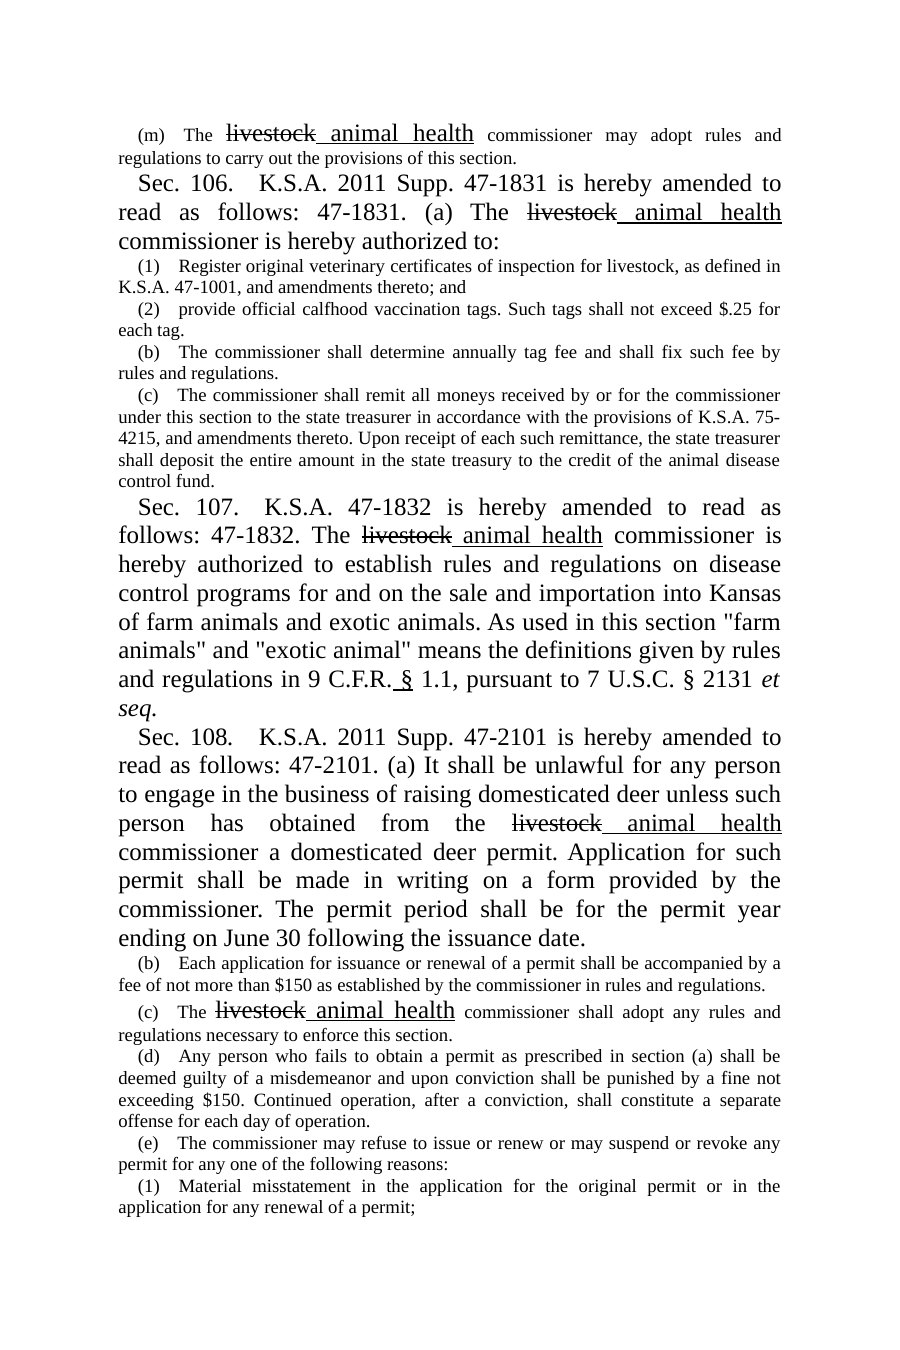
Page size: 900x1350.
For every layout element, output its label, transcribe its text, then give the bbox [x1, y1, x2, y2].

text (d) Any person who fails to obtain a permit as prescribed in section (a) shall be deemed guilty of a misdemeanor and upon conviction shall be punished by a fine not exceeding $150. Continued operation, after a conviction, shall constitute a separate offense for each day of operation. [118, 1045, 782, 1132]
text (c) The commissioner shall remit all moneys received by or for the commissioner under this section to the state treasurer in accordance with the provisions of K.S.A. 75-4215, and amendments thereto. Upon receipt of each such remittance, the state treasurer shall deposit the entire amount in the state treasury to the credit of the animal disease control fund. [118, 384, 782, 492]
text (b) Each application for issuance or renewal of a permit shall be accompanied by a fee of not more than $150 as established by the commissioner in rules and regulations. [118, 952, 782, 995]
text (1) Register original veterinary certificates of inspection for livestock, as defined in K.S.A. 47-1001, and amendments thereto; and [118, 255, 782, 298]
text (e) The commissioner may refuse to issue or renew or may suspend or revoke any permit for any one of the following reasons: [118, 1132, 782, 1175]
text Sec. 106. K.S.A. 2011 Supp. 47-1831 is hereby amended to read as follows: 47-1831. (a) The livestock animal health commissioner is hereby authorized to: [118, 168, 782, 255]
text (b) The commissioner shall determine annually tag fee and shall fix such fee by rules and regulations. [118, 341, 782, 384]
text Sec. 107. K.S.A. 47-1832 is hereby amended to read as follows: 47-1832. The livestock animal health commissioner is hereby authorized to establish rules and regulations on disease control programs for and on the sale and importation into Kansas of farm animals and exotic animals. As used in this section "farm animals" and "exotic animal" means the definitions given by rules and regulations in 9 C.F.R. § 1.1, pursuant to 7 U.S.C. § 2131 et seq. [118, 492, 782, 722]
text (m) The livestock animal health commissioner may adopt rules and regulations to carry out the provisions of this section. [118, 118, 782, 168]
text (2) provide official calfhood vaccination tags. Such tags shall not exceed $.25 for each tag. [118, 298, 782, 341]
text (1) Material misstatement in the application for the original permit or in the application for any renewal of a permit; [118, 1175, 782, 1218]
text (c) The livestock animal health commissioner shall adopt any rules and regulations necessary to enforce this section. [118, 995, 782, 1045]
text Sec. 108. K.S.A. 2011 Supp. 47-2101 is hereby amended to read as follows: 47-2101. (a) It shall be unlawful for any person to engage in the business of raising domesticated deer unless such person has obtained from the livestock animal health commissioner a domesticated deer permit. Application for such permit shall be made in writing on a form provided by the commissioner. The permit period shall be for the permit year ending on June 30 following the issuance date. [118, 722, 782, 952]
